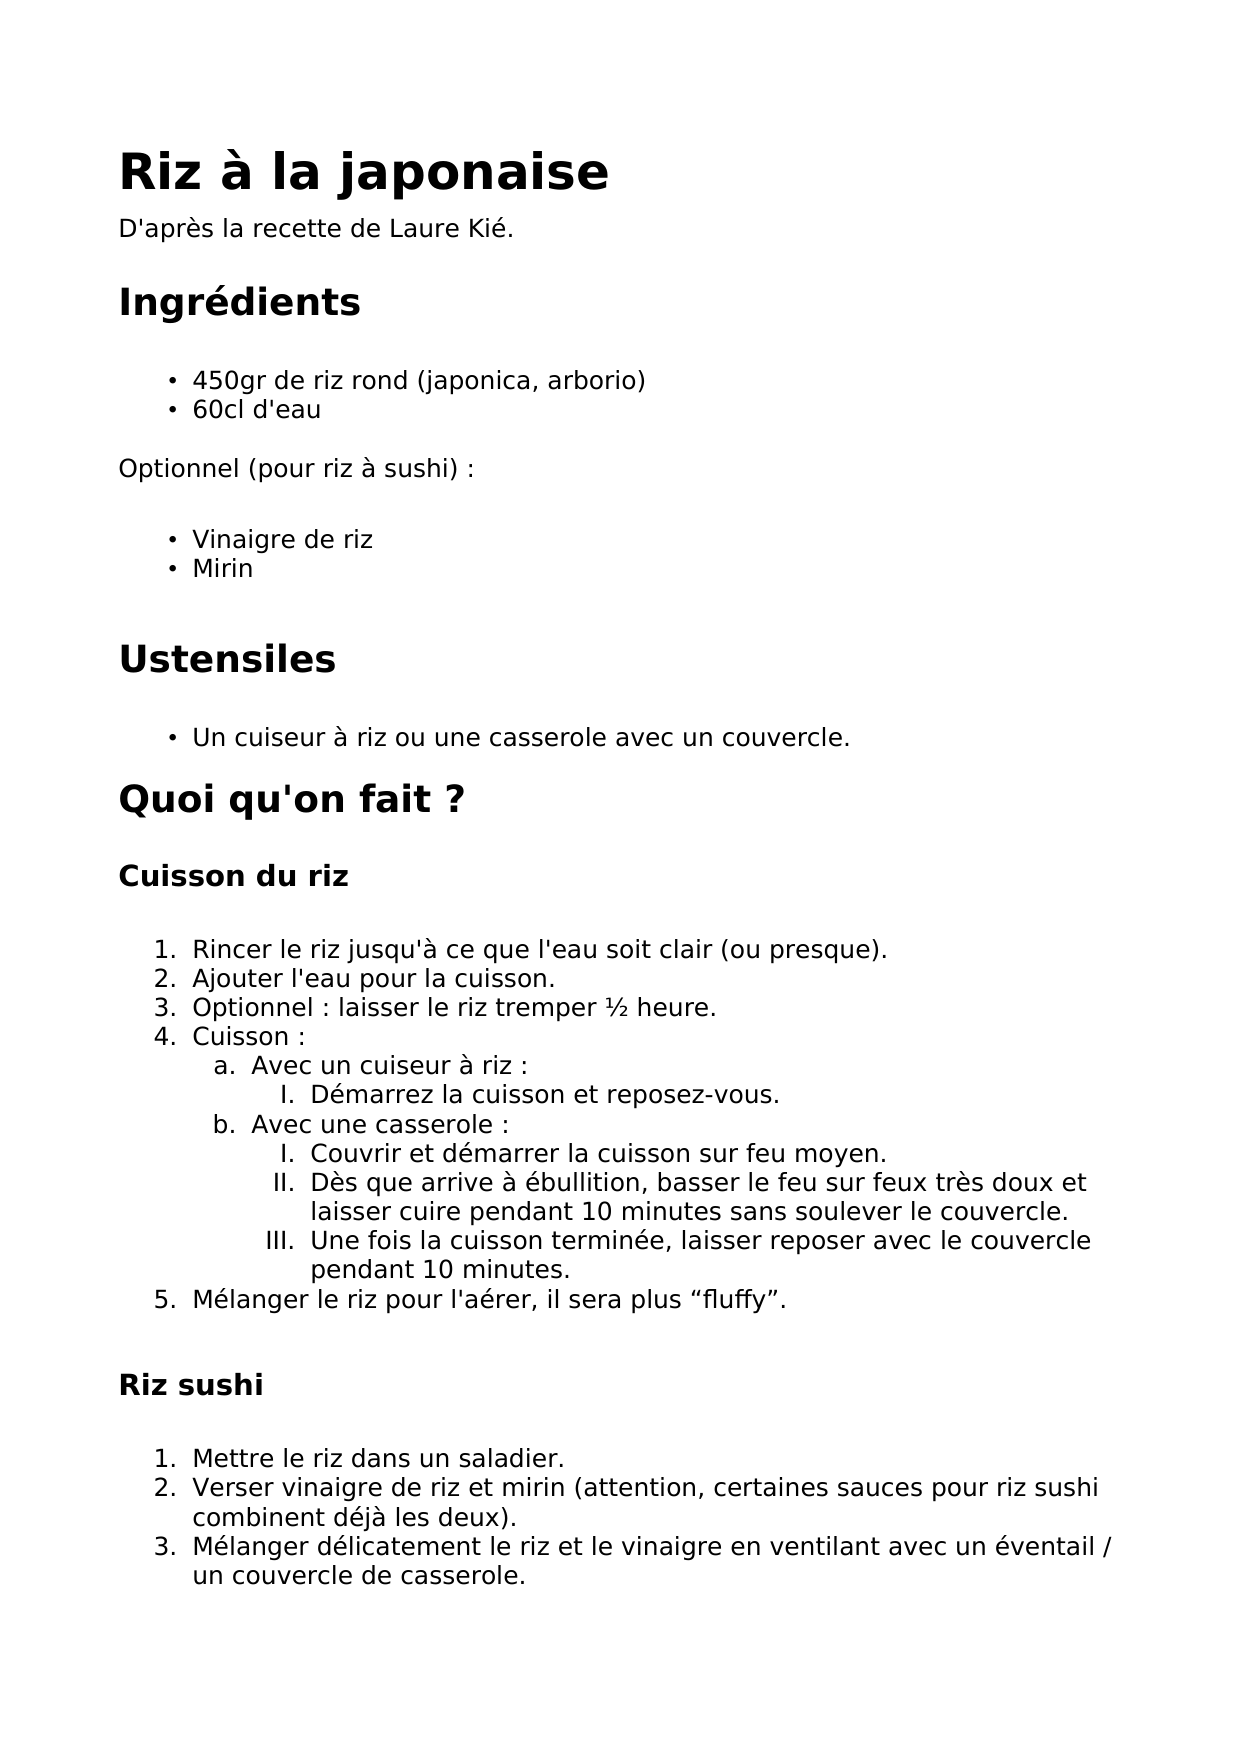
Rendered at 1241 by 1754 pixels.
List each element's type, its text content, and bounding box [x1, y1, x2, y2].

list Mélanger délicatement le riz et le vinaigre en ventilant avec un éventail / un couvercle de casserole. [177, 1532, 1122, 1590]
subtitle Riz à la japonaise [118, 143, 1122, 201]
list Vinaigre de riz [177, 525, 1122, 554]
list Mélanger le riz pour l'aérer, il sera plus “fluffy”. [177, 1285, 1122, 1314]
list Couvrir et démarrer la cuisson sur feu moyen. [295, 1139, 1122, 1168]
list Cuisson : [177, 1022, 1122, 1051]
list Mettre le riz dans un saladier. [177, 1444, 1122, 1473]
list Une fois la cuisson terminée, laisser reposer avec le couvercle pendant 10 minutes. [295, 1226, 1122, 1285]
list Ajouter l'eau pour la cuisson. [177, 964, 1122, 993]
list 450gr de riz rond (japonica, arborio) [177, 366, 1122, 395]
text D'après la recette de Laure Kié. [118, 214, 1122, 243]
list Mirin [177, 554, 1122, 583]
list Avec un cuiseur à riz : [236, 1051, 1122, 1081]
list Démarrez la cuisson et reposez-vous. [295, 1081, 1122, 1110]
subtitle Ustensiles [118, 638, 1122, 682]
text Optionnel (pour riz à sushi) : [118, 454, 1122, 483]
list Avec une casserole : [236, 1110, 1122, 1139]
list Dès que arrive à ébullition, basser le feu sur feux très doux et laisser cuire pendant 10 minutes sans soulever le couvercle. [295, 1168, 1122, 1226]
list 60cl d'eau [177, 395, 1122, 424]
subtitle Riz sushi [118, 1368, 1122, 1402]
list Un cuiseur à riz ou une casserole avec un couvercle. [177, 723, 1122, 753]
list Optionnel : laisser le riz tremper ½ heure. [177, 993, 1122, 1022]
list Rincer le riz jusqu'à ce que l'eau soit clair (ou presque). [177, 935, 1122, 964]
subtitle Quoi qu'on fait ? [118, 778, 1122, 821]
subtitle Cuisson du riz [118, 859, 1122, 893]
list Verser vinaigre de riz et mirin (attention, certaines sauces pour riz sushi combinent déjà les deux). [177, 1473, 1122, 1532]
subtitle Ingrédients [118, 281, 1122, 324]
